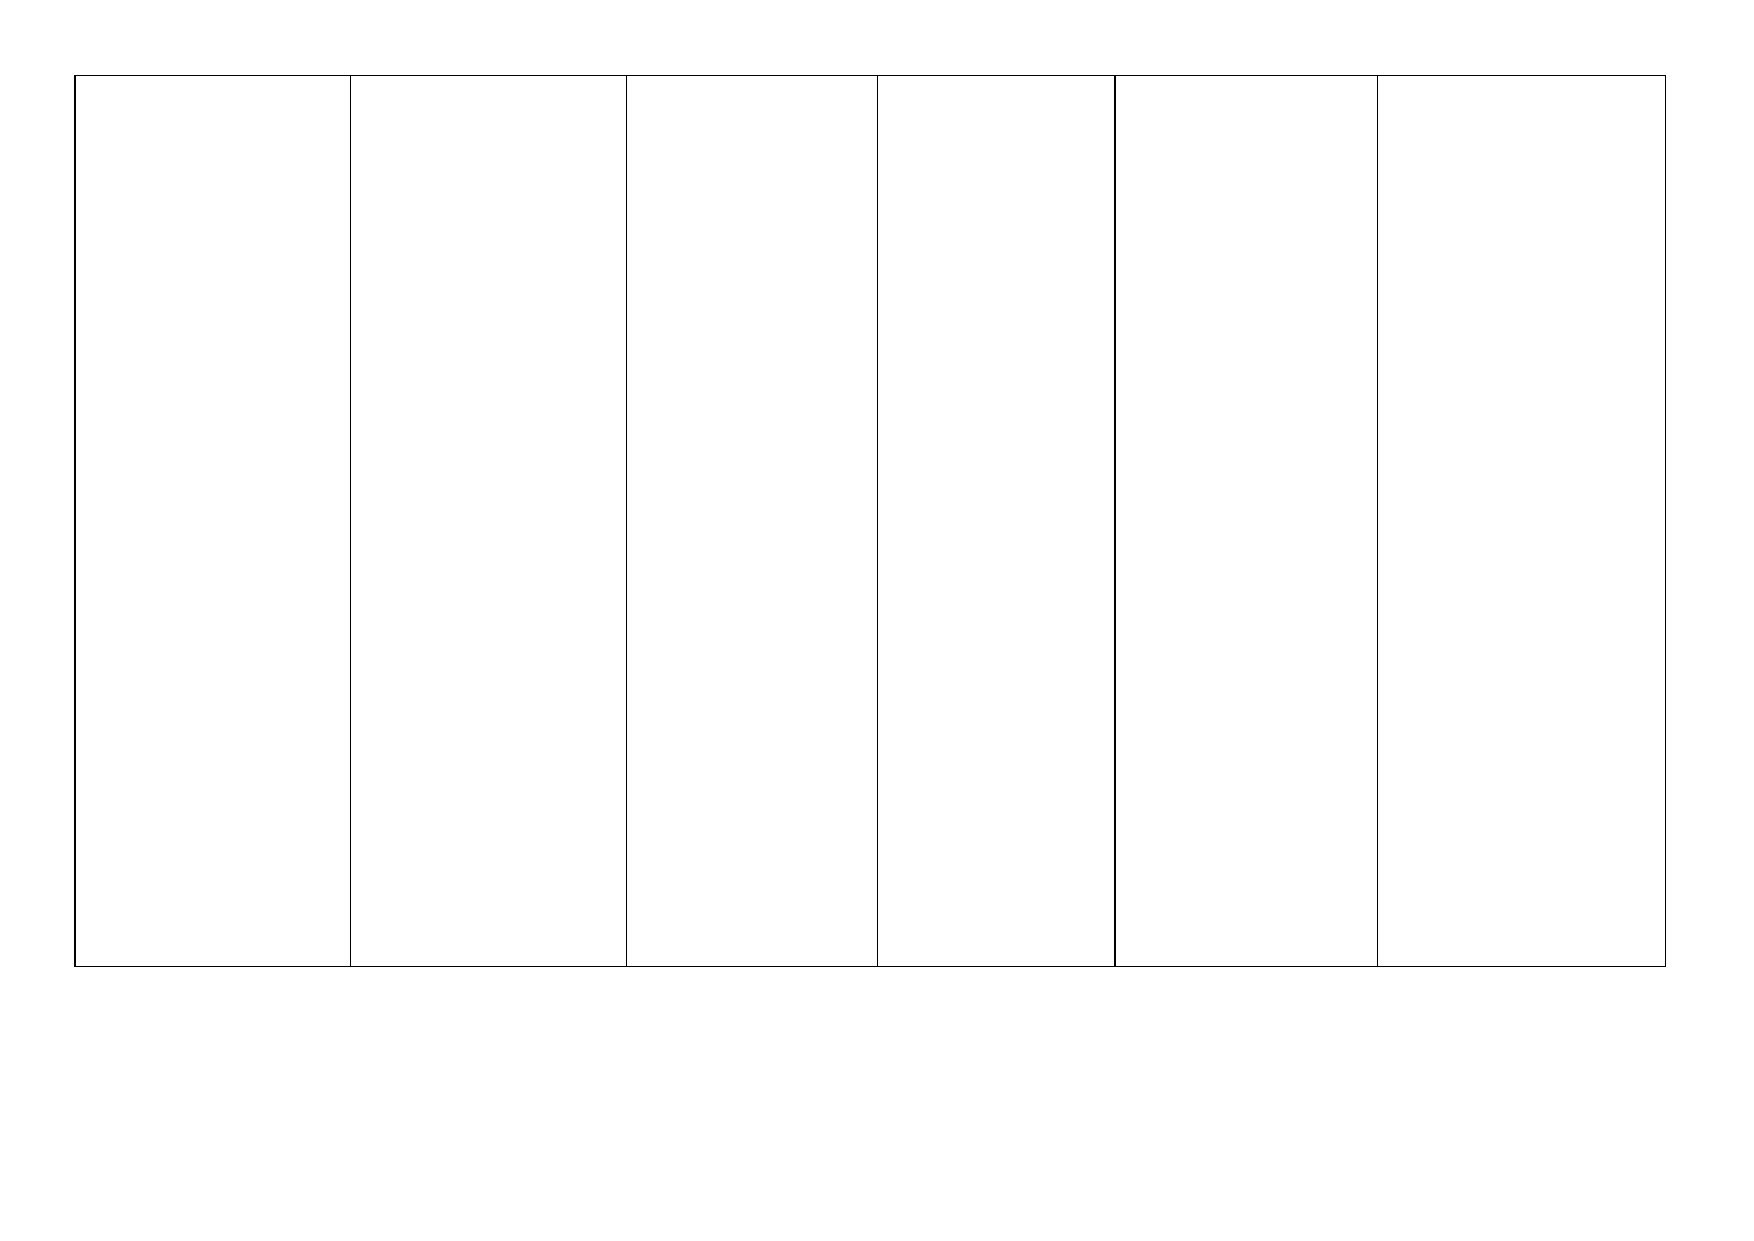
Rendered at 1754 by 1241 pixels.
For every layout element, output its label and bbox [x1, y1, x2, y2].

table_cell [76, 76, 350, 966]
table_cell [878, 76, 1114, 966]
table_cell [1116, 76, 1377, 966]
table_cell [351, 76, 626, 966]
table_cell [627, 76, 877, 966]
table_cell [1378, 76, 1665, 966]
